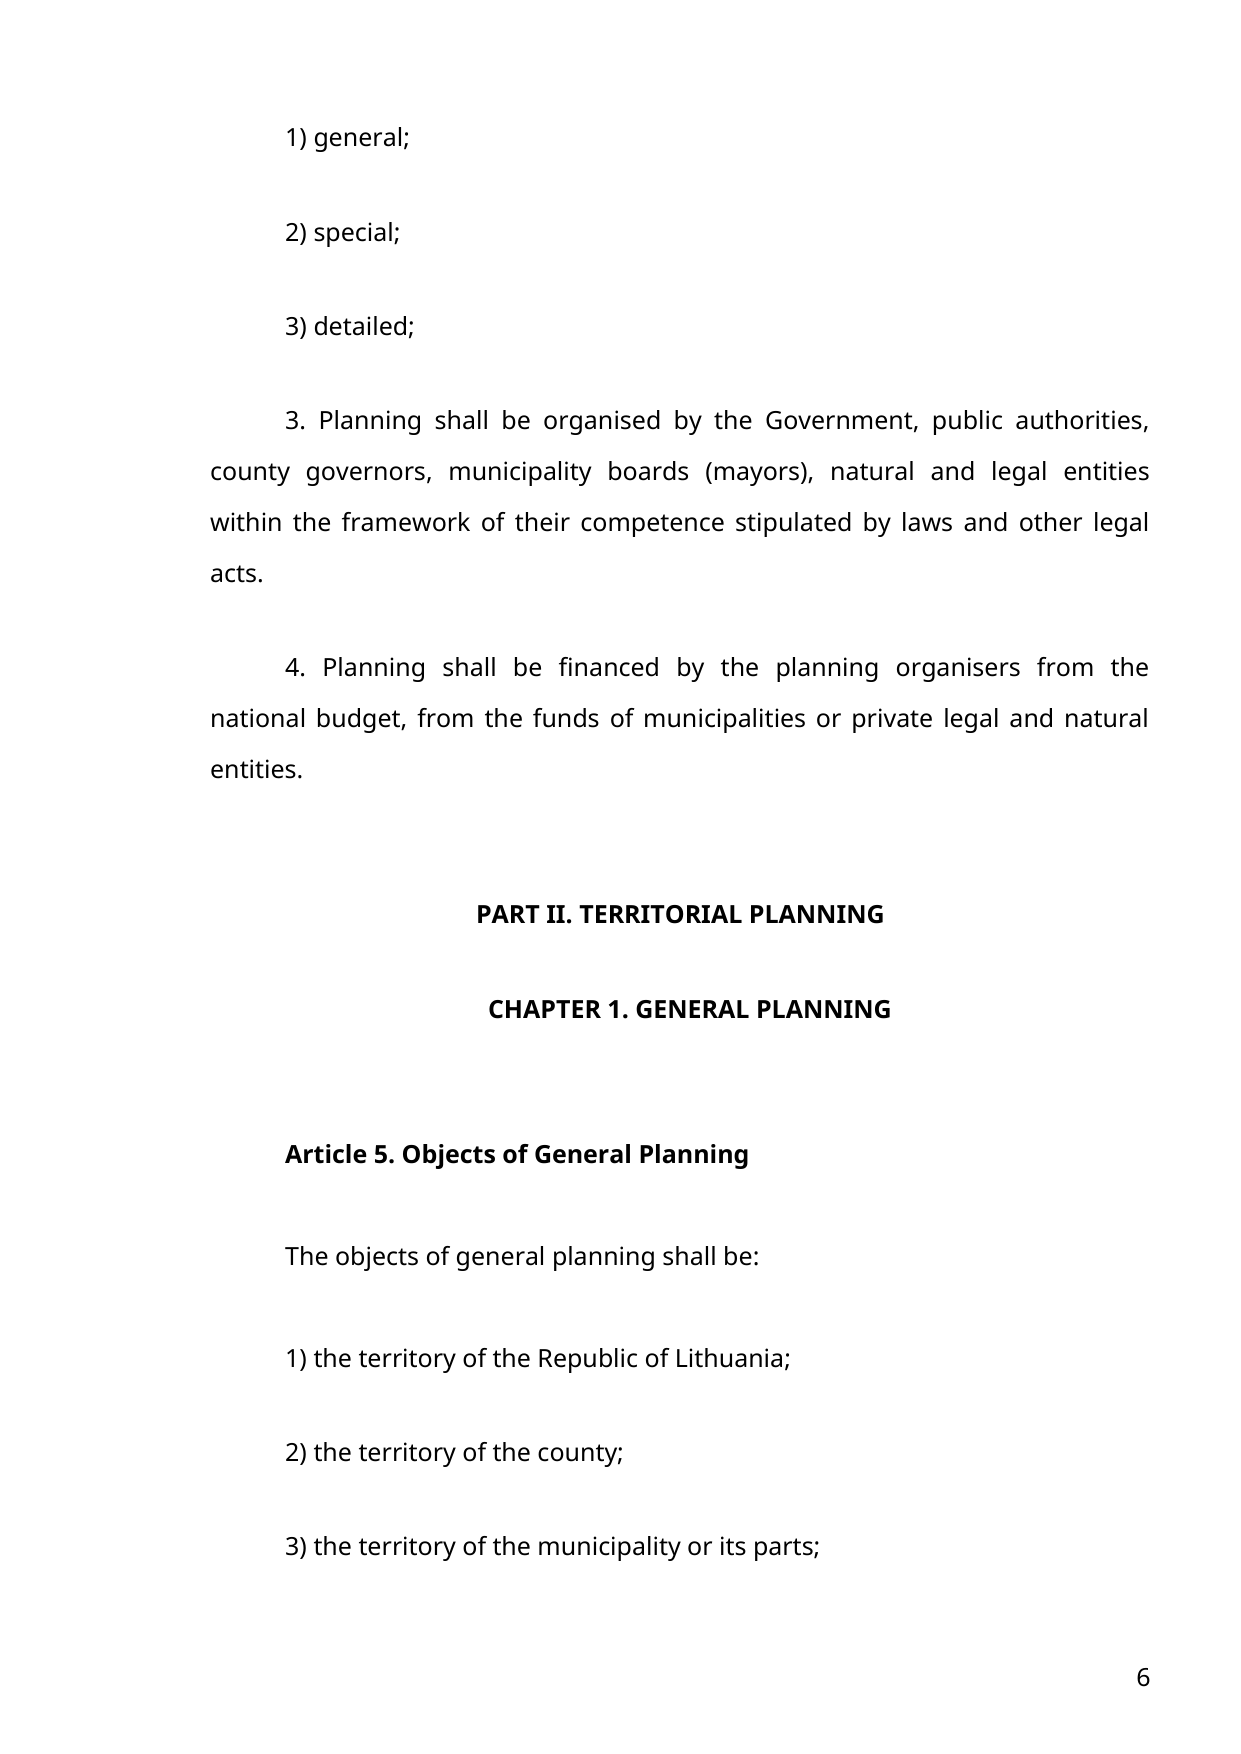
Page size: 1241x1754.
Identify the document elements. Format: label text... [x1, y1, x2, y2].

text The objects of general planning shall be: [210, 1238, 1151, 1273]
text PART II. TERRITORIAL PLANNING [210, 897, 1151, 931]
text 4. Planning shall be financed by the planning organisers from the national budget, from the funds of municipalities or private legal and natural entities. [210, 650, 1151, 786]
text 2) the territory of the county; [210, 1435, 1151, 1469]
text 1) general; [210, 120, 1151, 154]
text 1) the territory of the Republic of Lithuania; [210, 1341, 1151, 1375]
text 3) the territory of the municipality or its parts; [210, 1529, 1151, 1563]
text 2) special; [210, 214, 1151, 248]
text Article 5. Objects of General Planning [210, 1136, 1151, 1171]
text 3) detailed; [210, 308, 1151, 342]
text CHAPTER 1. GENERAL PLANNING [210, 991, 1151, 1025]
text 3. Planning shall be organised by the Government, public authorities, county governors, municipality boards (mayors), natural and legal entities within the framework of their competence stipulated by laws and other legal acts. [210, 402, 1151, 590]
